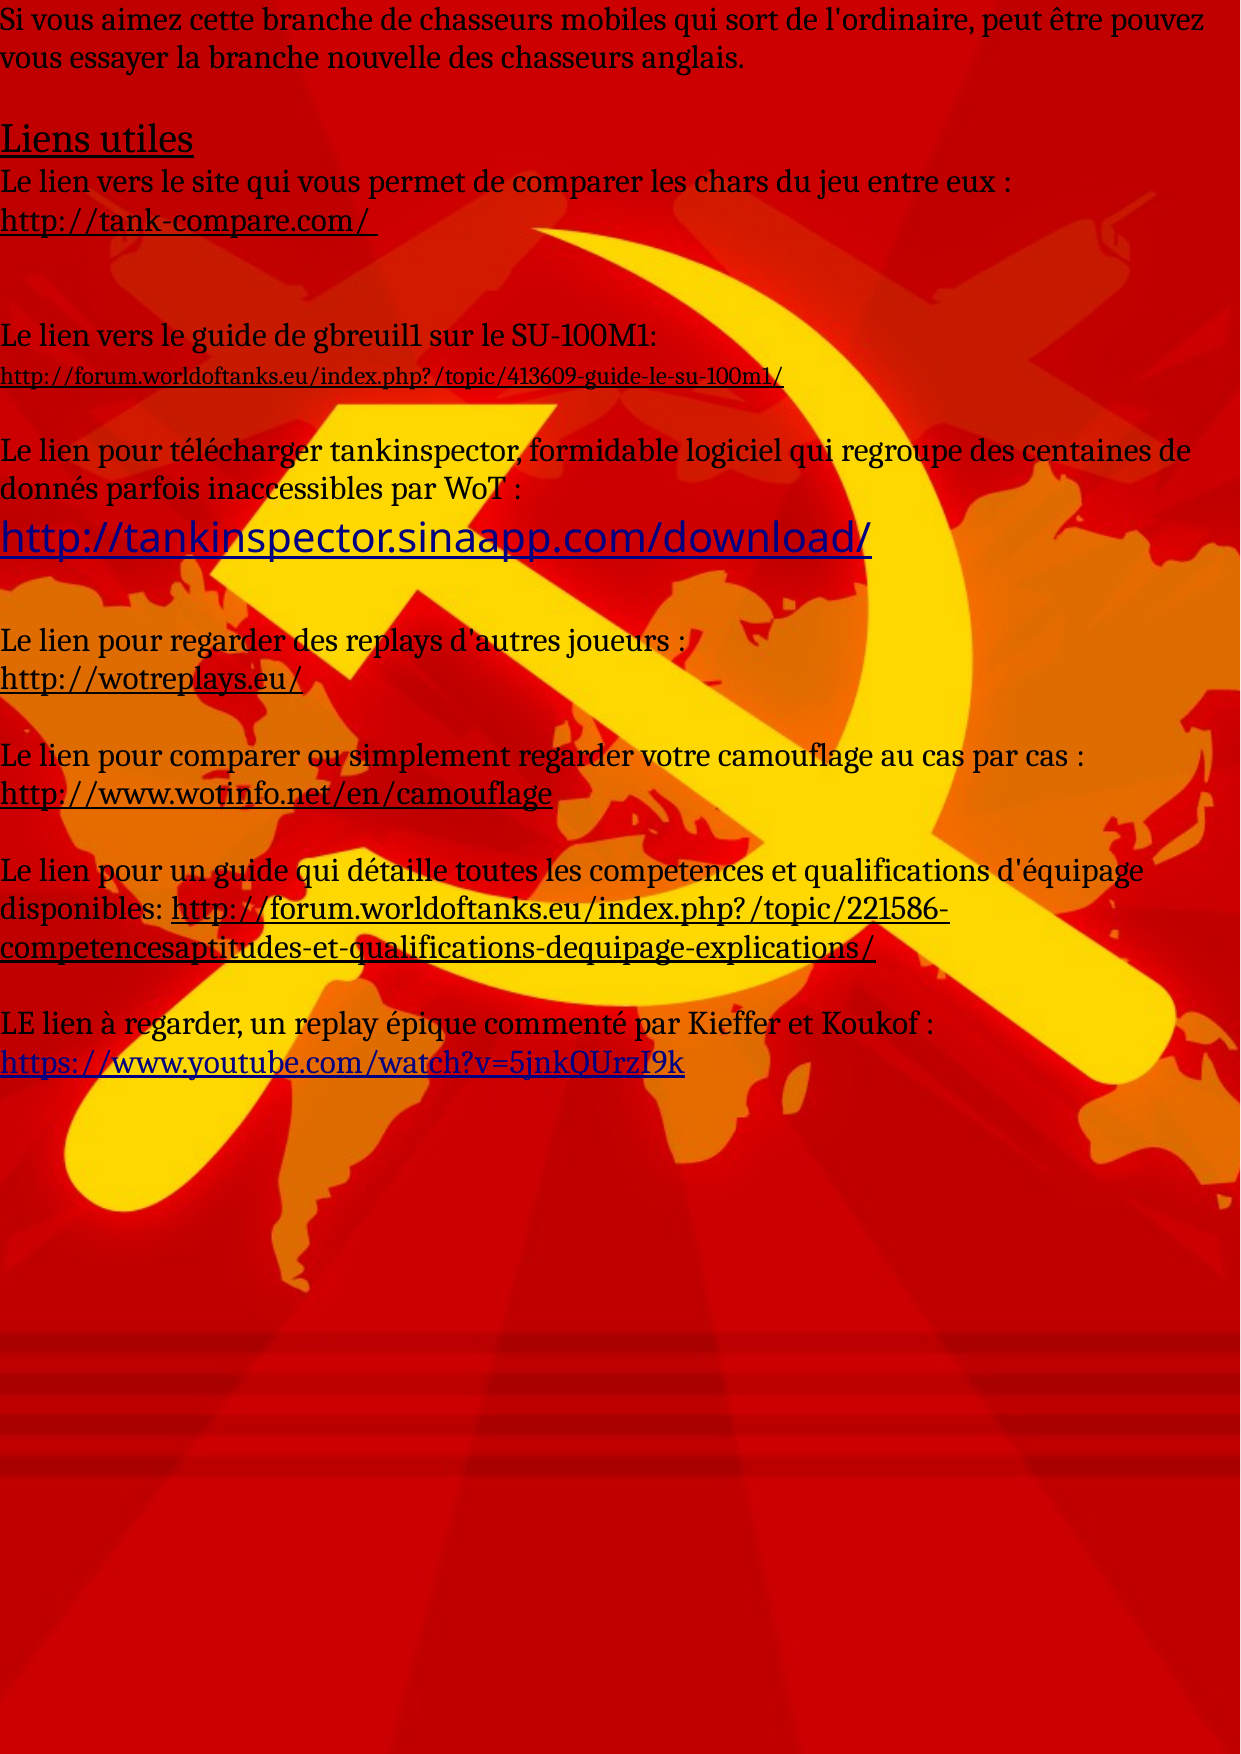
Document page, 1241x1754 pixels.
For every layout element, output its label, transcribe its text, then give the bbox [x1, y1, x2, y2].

picture [220, 966, 1021, 1005]
picture [220, 698, 1021, 736]
text http://tank-compare.com/ [0, 201, 1240, 239]
text http://forum.worldoftanks.eu/index.php?/topic/413609-guide-le-su-100m1/ [0, 354, 1240, 393]
text Le lien pour télécharger tankinspector, formidable logiciel qui regroupe des centaines de donnés parfois inaccessibles par WoT : http://tankinspector.sinaapp.com/download/ [0, 431, 1240, 565]
text Le lien pour comparer ou simplement regarder votre camouflage au cas par cas : [0, 736, 1240, 775]
text LE lien à regarder, un replay épique commenté par Kieffer et Koukof : https://www.youtube.com/watch?v=5jnkQUrzI9k [0, 1005, 1240, 1081]
text http://www.wotinfo.net/en/camouflage [0, 775, 1240, 813]
text Si vous aimez cette branche de chasseurs mobiles qui sort de l'ordinaire, peut être pouvez vous essayer la branche nouvelle des chasseurs anglais. [0, 0, 1240, 77]
text Le lien vers le site qui vous permet de comparer les chars du jeu entre eux : [0, 163, 1240, 201]
text http://wotreplays.eu/ [0, 660, 1240, 698]
text Le lien vers le guide de gbreuil1 sur le SU-100M1: [0, 316, 1240, 354]
picture [220, 1081, 1021, 1277]
text Le lien pour regarder des replays d'autres joueurs : [0, 621, 1240, 660]
picture [220, 565, 1021, 621]
text Liens utiles [0, 115, 1240, 163]
text Le lien pour un guide qui détaille toutes les competences et qualifications d'équipage disponibles: http://forum.worldoftanks.eu/index.php?/topic/221586-competencesaptitudes-et-qualifications-dequipage-explications/ [0, 851, 1240, 966]
picture [220, 813, 1021, 851]
